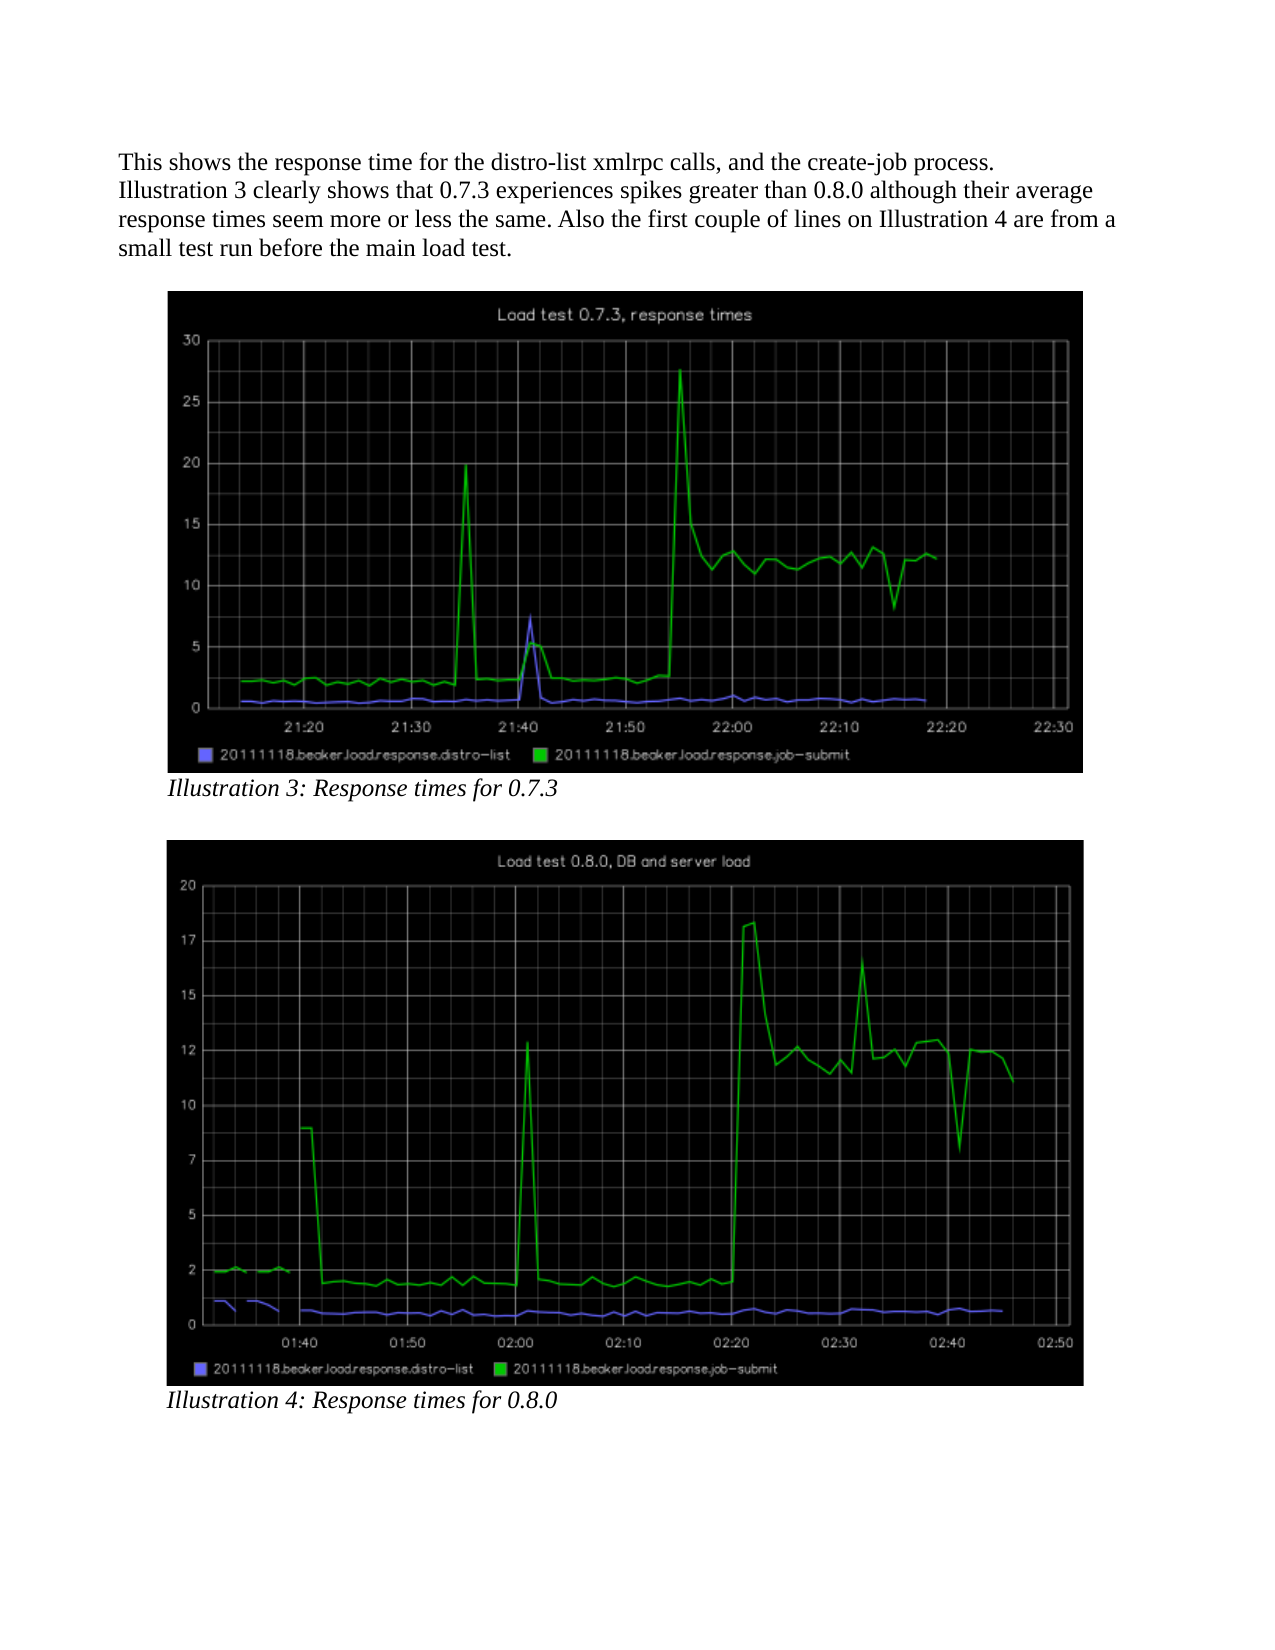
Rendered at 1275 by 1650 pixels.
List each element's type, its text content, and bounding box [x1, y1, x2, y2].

text response times seem more or less the same. Also the first couple of lines on Illustration 4 are from a small test run before the main load test. [118, 204, 1157, 262]
text This shows the response time for the distro-list xmlrpc calls, and the create-job process. [118, 147, 1157, 176]
picture [166, 840, 1084, 1386]
text Illustration 4: Response times for 0.8.0 [166, 840, 1102, 1414]
picture [167, 291, 1083, 773]
text Illustration 3 clearly shows that 0.7.3 experiences spikes greater than 0.8.0 although their average [118, 176, 1157, 204]
text Illustration 3: Response times for 0.7.3 [167, 773, 1083, 802]
